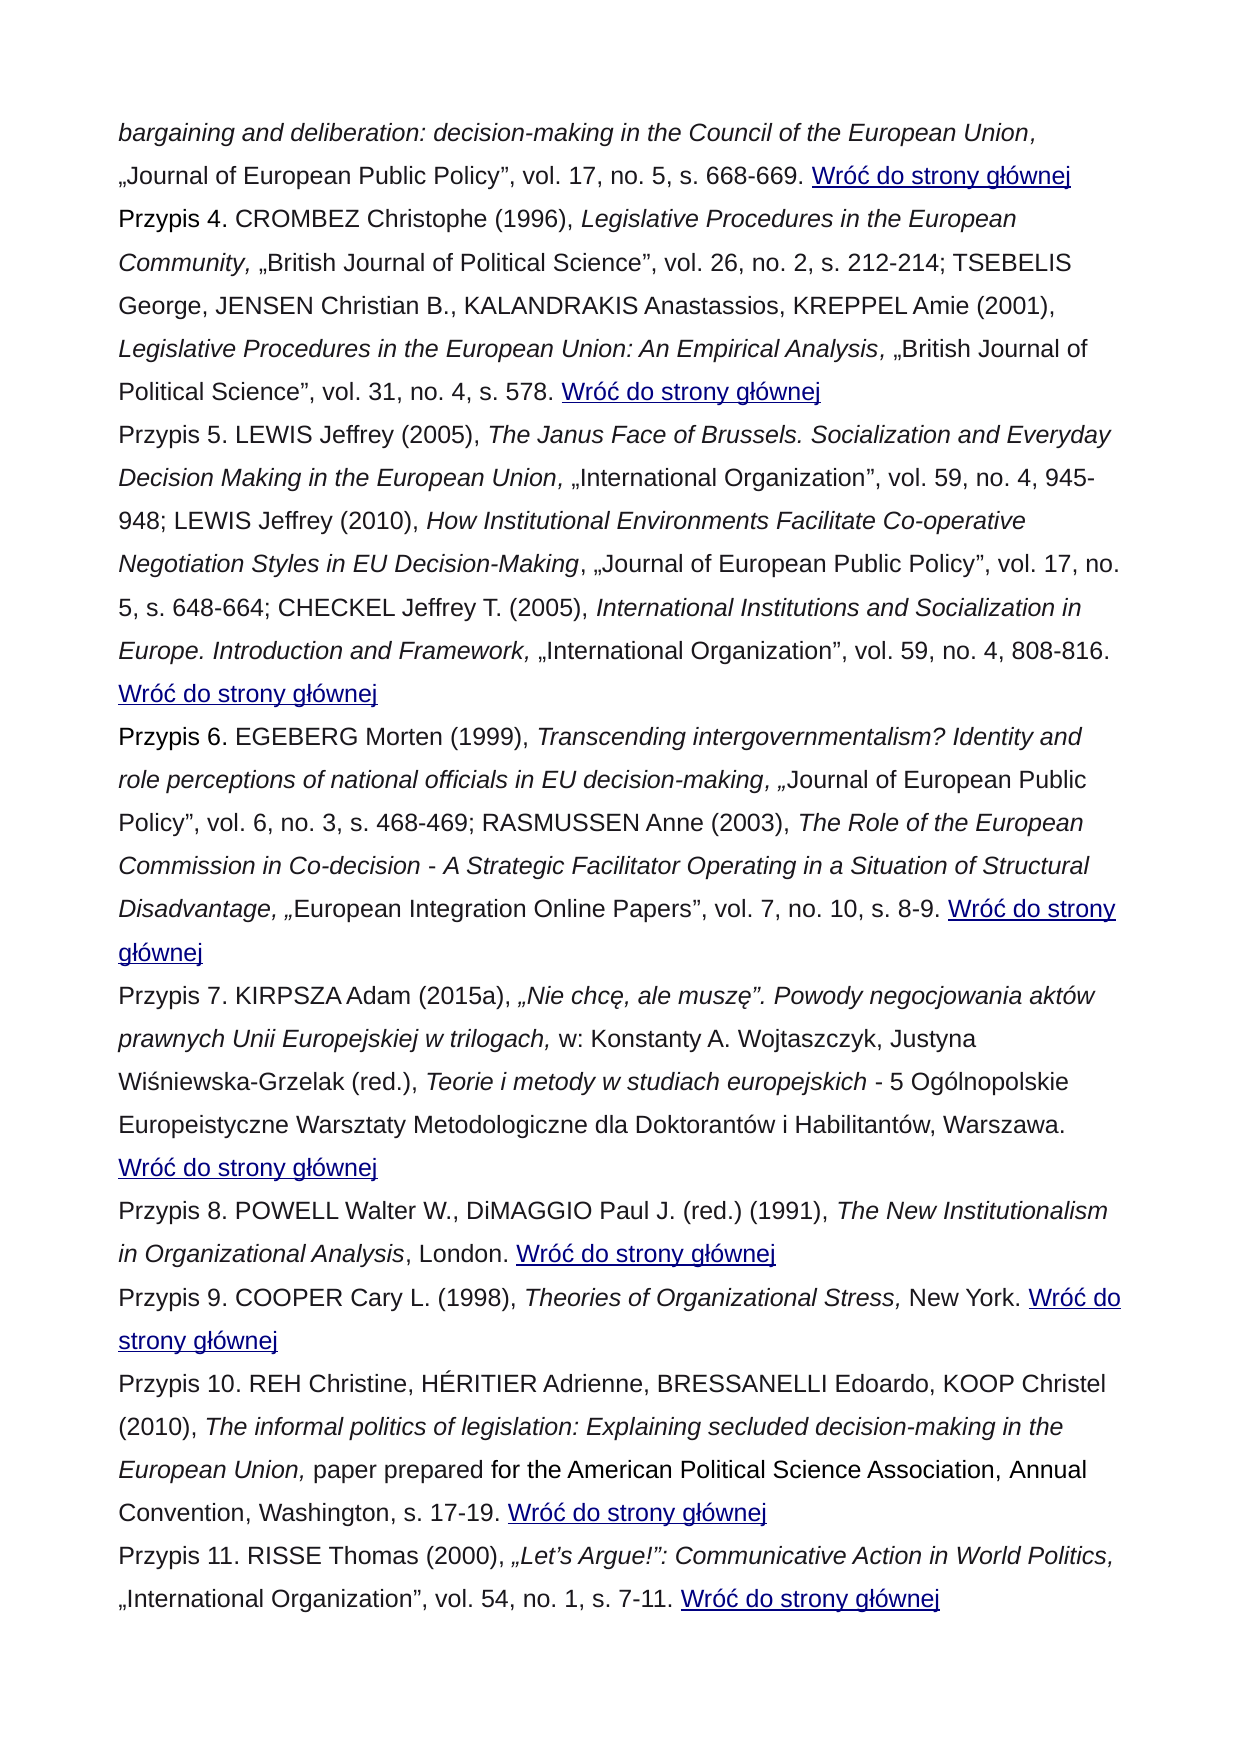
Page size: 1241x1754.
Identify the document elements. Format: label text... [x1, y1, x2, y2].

text Przypis 8. POWELL Walter W., DiMAGGIO Paul J. (red.) (1991), The New Institutionalism in Organizational Analysis, London. Wróć do strony głównej [118, 1196, 1122, 1268]
text Przypis 9. COOPER Cary L. (1998), Theories of Organizational Stress, New York. Wróć do strony głównej [118, 1282, 1122, 1354]
text Przypis 10. REH Christine, HÉRITIER Adrienne, BRESSANELLI Edoardo, KOOP Christel (2010), The informal politics of legislation: Explaining secluded decision-making in the European Union, paper prepared for the American Political Science Association, Annual Convention, Washington, s. 17-19. Wróć do strony głównej [118, 1369, 1122, 1527]
text Przypis 7. KIRPSZA Adam (2015a), „Nie chcę, ale muszę”. Powody negocjowania aktów prawnych Unii Europejskiej w trilogach, w: Konstanty A. Wojtaszczyk, Justyna Wiśniewska-Grzelak (red.), Teorie i metody w studiach europejskich - 5 Ogólnopolskie Europeistyczne Warsztaty Metodologiczne dla Doktorantów i Habilitantów, Warszawa. Wróć do strony głównej [118, 981, 1122, 1182]
text Przypis 11. RISSE Thomas (2000), „Let’s Argue!”: Communicative Action in World Politics, „International Organization”, vol. 54, no. 1, s. 7-11. Wróć do strony głównej [118, 1541, 1122, 1613]
text Przypis 6. EGEBERG Morten (1999), Transcending intergovernmentalism? Identity and role perceptions of national officials in EU decision-making, „Journal of European Public Policy”, vol. 6, no. 3, s. 468-469; RASMUSSEN Anne (2003), The Role of the European Commission in Co-decision - A Strategic Facilitator Operating in a Situation of Structural Disadvantage, „European Integration Online Papers”, vol. 7, no. 10, s. 8-9. Wróć do strony głównej [118, 722, 1122, 966]
text bargaining and deliberation: decision-making in the Council of the European Union, „Journal of European Public Policy”, vol. 17, no. 5, s. 668-669. Wróć do strony głównej [118, 118, 1122, 190]
text Przypis 4. CROMBEZ Christophe (1996), Legislative Procedures in the European Community, „British Journal of Political Science”, vol. 26, no. 2, s. 212-214; TSEBELIS George, JENSEN Christian B., KALANDRAKIS Anastassios, KREPPEL Amie (2001), Legislative Procedures in the European Union: An Empirical Analysis, „British Journal of Political Science”, vol. 31, no. 4, s. 578. Wróć do strony głównej [118, 204, 1122, 406]
text Przypis 5. LEWIS Jeffrey (2005), The Janus Face of Brussels. Socialization and Everyday Decision Making in the European Union, „International Organization”, vol. 59, no. 4, 945-948; LEWIS Jeffrey (2010), How Institutional Environments Facilitate Co-operative Negotiation Styles in EU Decision-Making, „Journal of European Public Policy”, vol. 17, no. 5, s. 648-664; CHECKEL Jeffrey T. (2005), International Institutions and Socialization in Europe. Introduction and Framework, „International Organization”, vol. 59, no. 4, 808-816. Wróć do strony głównej [118, 420, 1122, 707]
